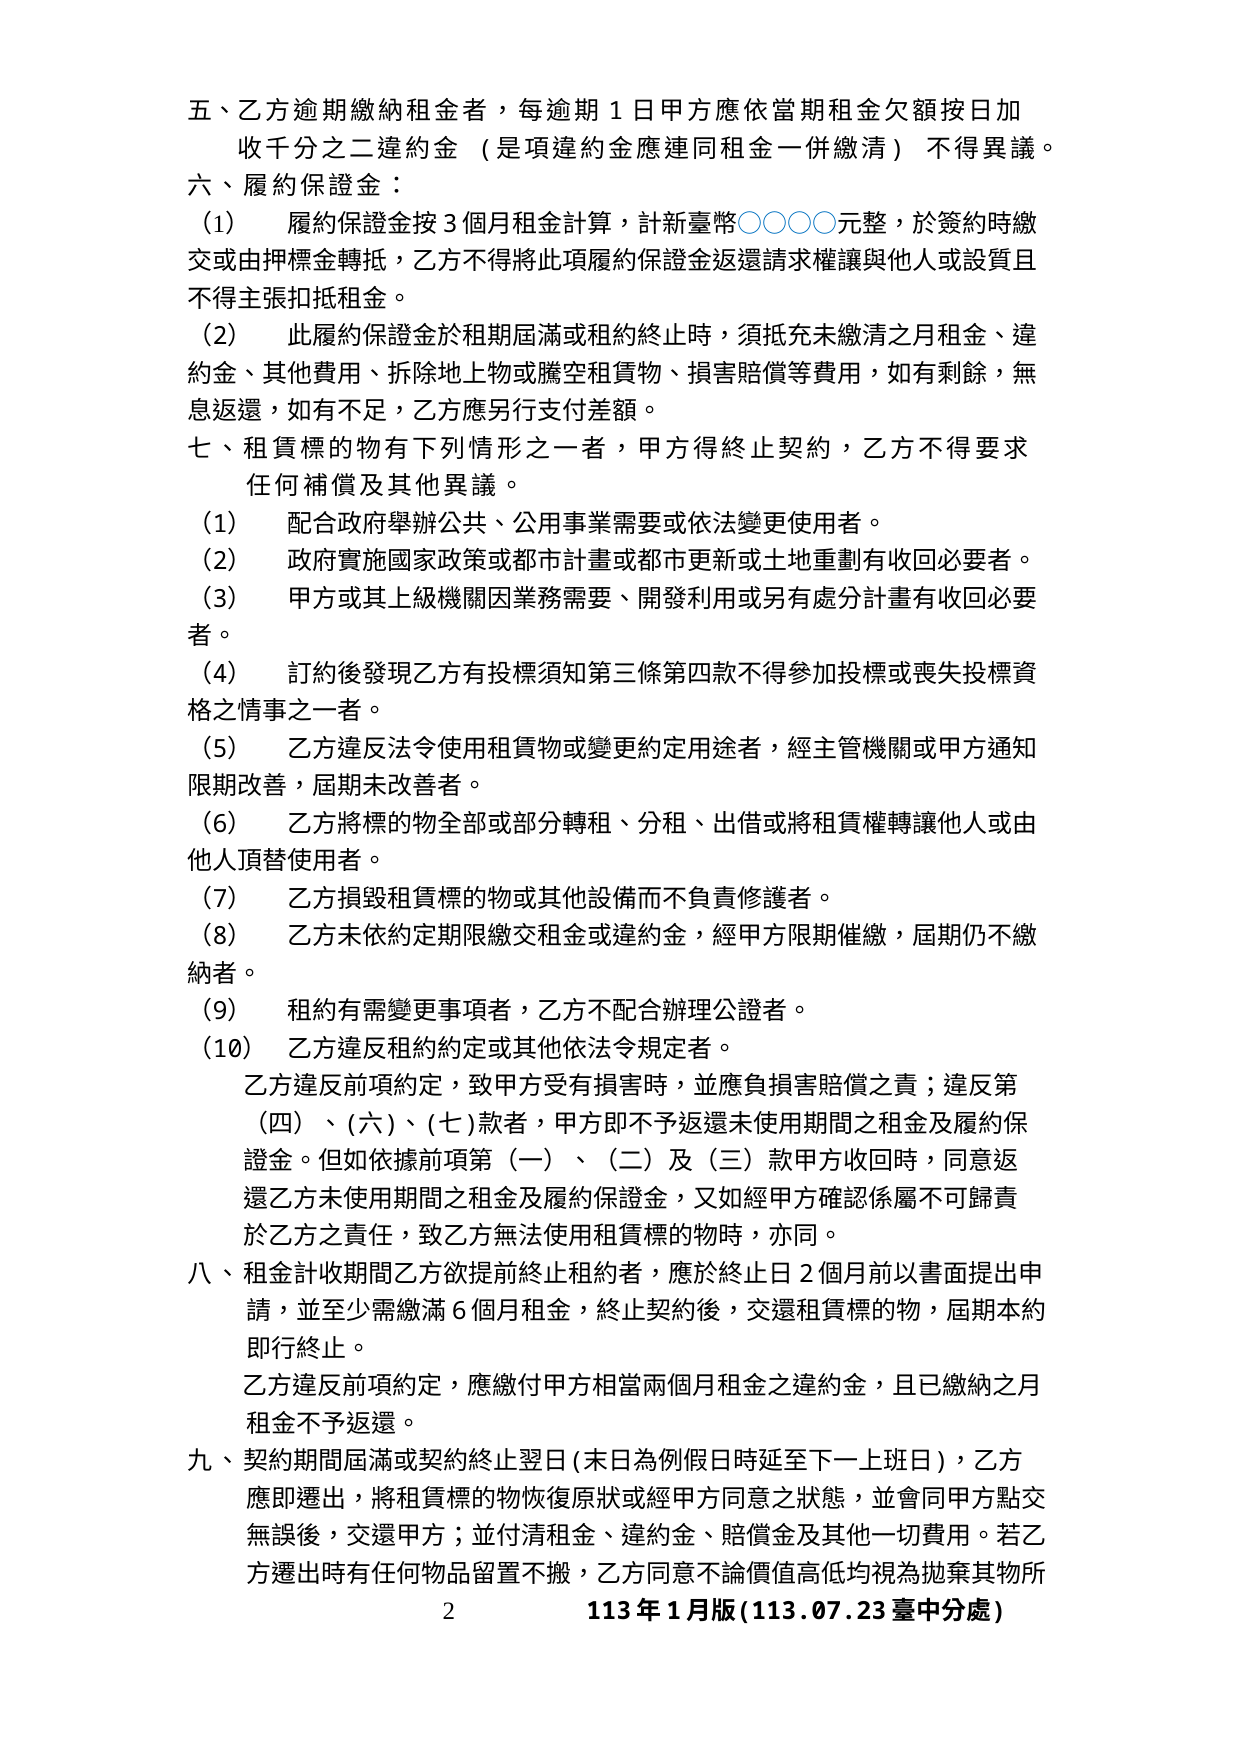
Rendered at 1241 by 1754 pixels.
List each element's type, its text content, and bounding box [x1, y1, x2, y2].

text 八、租金計收期間乙方欲提前終止租約者，應於終止日2個月前以書面提出申請，並至少需繳滿6個月租金，終止契約後，交還租賃標的物，屆期本約即行終止。 [187, 1252, 1048, 1364]
list 租約有需變更事項者，乙方不配合辦理公證者。 [187, 989, 1043, 1027]
text 乙方違反前項約定，應繳付甲方相當兩個月租金之違約金，且已繳納之月租金不予返還。 [187, 1364, 1048, 1439]
list 政府實施國家政策或都市計畫或都市更新或土地重劃有收回必要者。 [187, 539, 1043, 577]
list 甲方或其上級機關因業務需要、開發利用或另有處分計畫有收回必要者。 [187, 577, 1043, 652]
list 此履約保證金於租期屆滿或租約終止時，須抵充未繳清之月租金、違約金、其他費用、拆除地上物或騰空租賃物、損害賠償等費用，如有剩餘，無息返還，如有不足，乙方應另行支付差額。 [187, 314, 1043, 427]
list 乙方將標的物全部或部分轉租、分租、出借或將租賃權轉讓他人或由他人頂替使用者。 [187, 802, 1043, 877]
list 乙方違反法令使用租賃物或變更約定用途者，經主管機關或甲方通知限期改善，屆期未改善者。 [187, 727, 1043, 802]
list 履約保證金按3個月租金計算，計新臺幣○○○○元整，於簽約時繳交或由押標金轉抵，乙方不得將此項履約保證金返還請求權讓與他人或設質且不得主張扣抵租金。 [187, 202, 1043, 314]
list 乙方未依約定期限繳交租金或違約金，經甲方限期催繳，屆期仍不繳納者。 [187, 914, 1043, 989]
text 五、乙方逾期繳納租金者，每逾期1日甲方應依當期租金欠額按日加收千分之二違約金 (是項違約金應連同租金一併繳清) 不得異議。 [187, 89, 1048, 164]
text 九、契約期間屆滿或契約終止翌日(末日為例假日時延至下一上班日)，乙方應即遷出，將租賃標的物恢復原狀或經甲方同意之狀態，並會同甲方點交無誤後，交還甲方；並付清租金、違約金、賠償金及其他一切費用。若乙方遷出時有任何物品留置不搬，乙方同意不論價值高低均視為拋棄其物所 [187, 1439, 1048, 1589]
list 乙方損毀租賃標的物或其他設備而不負責修護者。 [187, 877, 1043, 914]
list 乙方違反租約約定或其他依法令規定者。 [187, 1027, 1043, 1064]
list 配合政府舉辦公共、公用事業需要或依法變更使用者。 [187, 502, 1043, 539]
text 乙方違反前項約定，致甲方受有損害時，並應負損害賠償之責；違反第（四）、(六)、(七)款者，甲方即不予返還未使用期間之租金及履約保證金。但如依據前項第（一）、（二）及（三）款甲方收回時，同意返還乙方未使用期間之租金及履約保證金，又如經甲方確認係屬不可歸責於乙方之責任，致乙方無法使用租賃標的物時，亦同。 [244, 1064, 1043, 1252]
text 七、租賃標的物有下列情形之一者，甲方得終止契約，乙方不得要求任何補償及其他異議。 [187, 427, 1048, 502]
text 六、履約保證金： [187, 164, 1048, 202]
list 訂約後發現乙方有投標須知第三條第四款不得參加投標或喪失投標資格之情事之一者。 [187, 652, 1043, 727]
